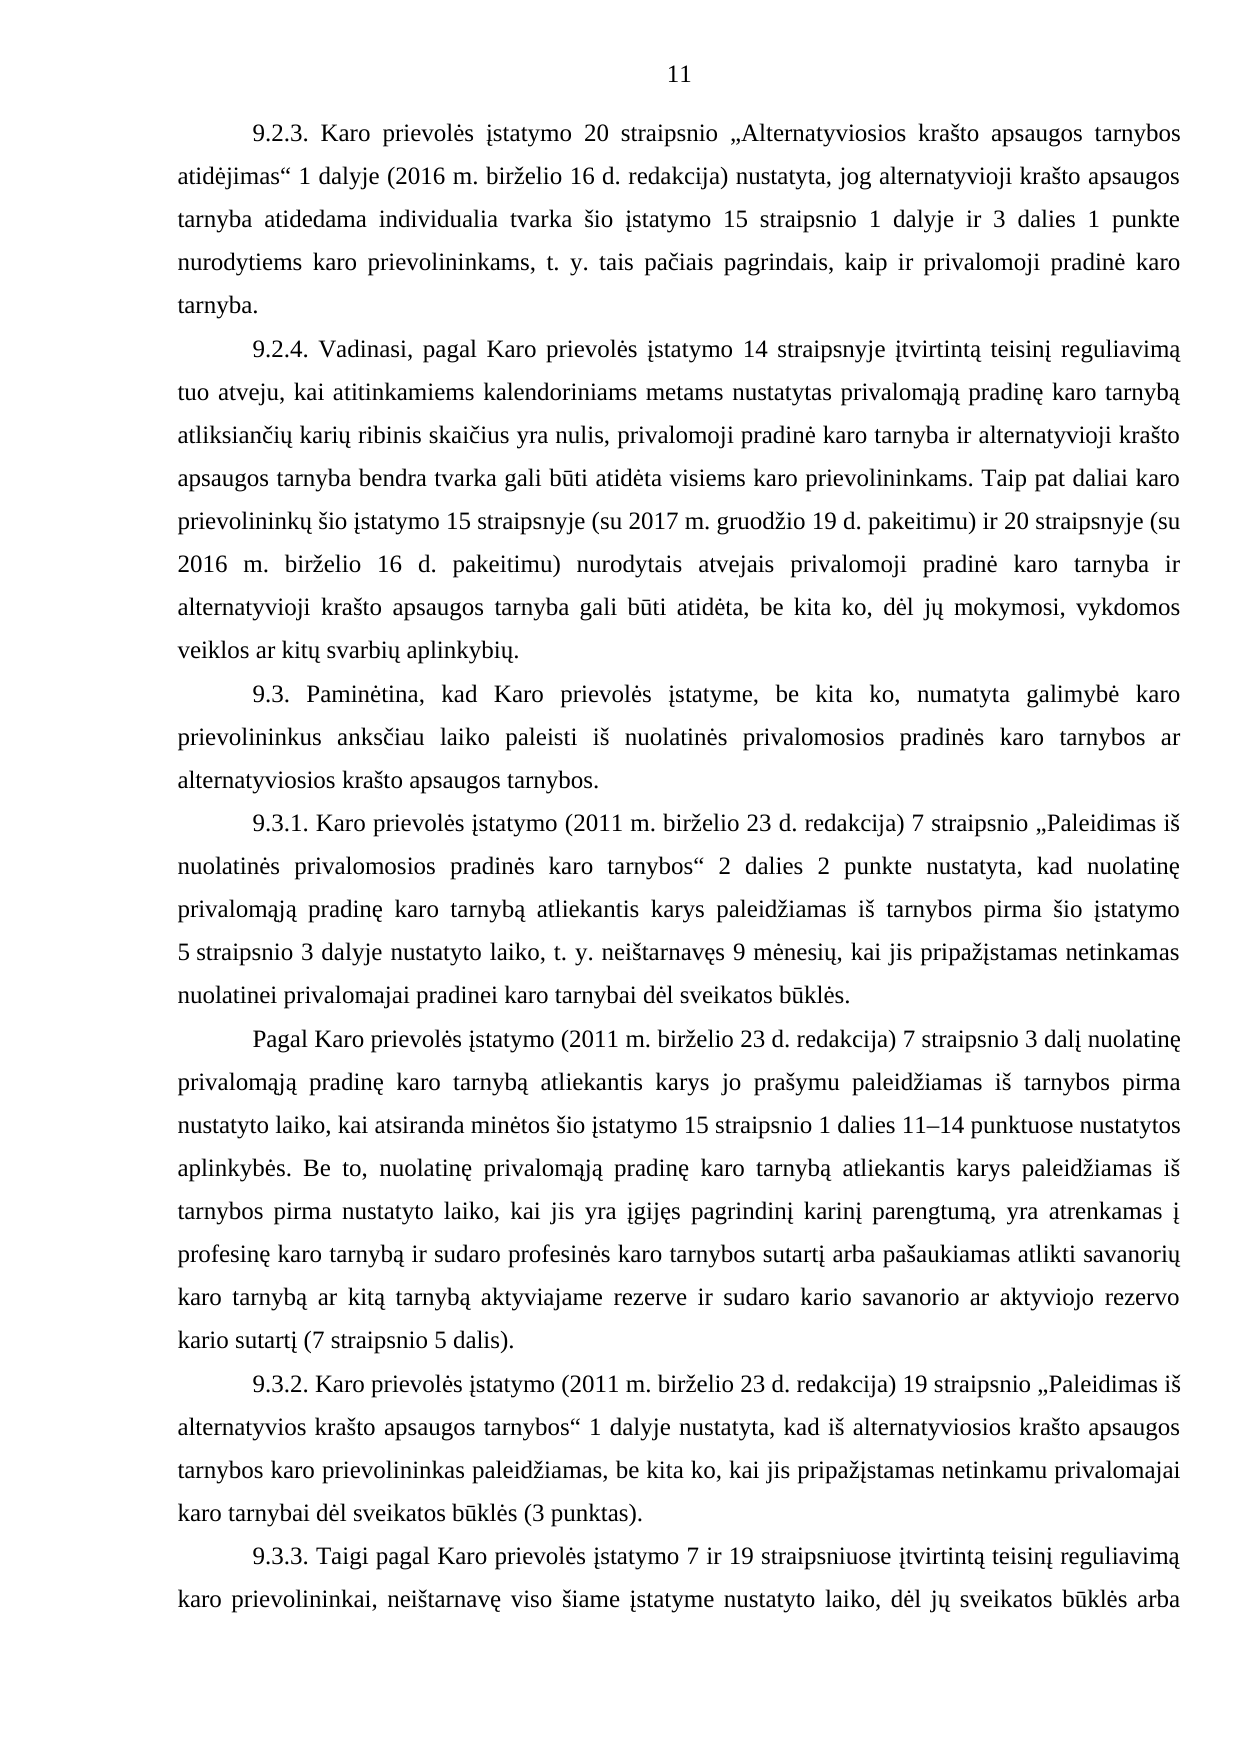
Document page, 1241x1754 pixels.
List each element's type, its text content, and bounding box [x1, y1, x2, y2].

text 9.3. Paminėtina, kad Karo prievolės įstatyme, be kita ko, numatyta galimybė karo prievolininkus anksčiau laiko paleisti iš nuolatinės privalomosios pradinės karo tarnybos ar alternatyviosios krašto apsaugos tarnybos. [177, 679, 1181, 794]
text 9.2.4. Vadinasi, pagal Karo prievolės įstatymo 14 straipsnyje įtvirtintą teisinį reguliavimą tuo atveju, kai atitinkamiems kalendoriniams metams nustatytas privalomąją pradinę karo tarnybą atliksiančių karių ribinis skaičius yra nulis, privalomoji pradinė karo tarnyba ir alternatyvioji krašto apsaugos tarnyba bendra tvarka gali būti atidėta visiems karo prievolininkams. Taip pat daliai karo prievolininkų šio įstatymo 15 straipsnyje (su 2017 m. gruodžio 19 d. pakeitimu) ir 20 straipsnyje (su 2016 m. birželio 16 d. pakeitimu) nurodytais atvejais privalomoji pradinė karo tarnyba ir alternatyvioji krašto apsaugos tarnyba gali būti atidėta, be kita ko, dėl jų mokymosi, vykdomos veiklos ar kitų svarbių aplinkybių. [177, 334, 1181, 664]
text 9.3.1. Karo prievolės įstatymo (2011 m. birželio 23 d. redakcija) 7 straipsnio „Paleidimas iš nuolatinės privalomosios pradinės karo tarnybos“ 2 dalies 2 punkte nustatyta, kad nuolatinę privalomąją pradinę karo tarnybą atliekantis karys paleidžiamas iš tarnybos pirma šio įstatymo 5 straipsnio 3 dalyje nustatyto laiko, t. y. neištarnavęs 9 mėnesių, kai jis pripažįstamas netinkamas nuolatinei privalomajai pradinei karo tarnybai dėl sveikatos būklės. [177, 808, 1181, 1009]
text 9.2.3. Karo prievolės įstatymo 20 straipsnio „Alternatyviosios krašto apsaugos tarnybos atidėjimas“ 1 dalyje (2016 m. birželio 16 d. redakcija) nustatyta, jog alternatyvioji krašto apsaugos tarnyba atidedama individualia tvarka šio įstatymo 15 straipsnio 1 dalyje ir 3 dalies 1 punkte nurodytiems karo prievolininkams, t. y. tais pačiais pagrindais, kaip ir privalomoji pradinė karo tarnyba. [177, 118, 1181, 319]
text Pagal Karo prievolės įstatymo (2011 m. birželio 23 d. redakcija) 7 straipsnio 3 dalį nuolatinę privalomąją pradinę karo tarnybą atliekantis karys jo prašymu paleidžiamas iš tarnybos pirma nustatyto laiko, kai atsiranda minėtos šio įstatymo 15 straipsnio 1 dalies 11–14 punktuose nustatytos aplinkybės. Be to, nuolatinę privalomąją pradinę karo tarnybą atliekantis karys paleidžiamas iš tarnybos pirma nustatyto laiko, kai jis yra įgijęs pagrindinį karinį parengtumą, yra atrenkamas į profesinę karo tarnybą ir sudaro profesinės karo tarnybos sutartį arba pašaukiamas atlikti savanorių karo tarnybą ar kitą tarnybą aktyviajame rezerve ir sudaro kario savanorio ar aktyviojo rezervo kario sutartį (7 straipsnio 5 dalis). [177, 1024, 1181, 1354]
text 9.3.3. Taigi pagal Karo prievolės įstatymo 7 ir 19 straipsniuose įtvirtintą teisinį reguliavimą karo prievolininkai, neištarnavę viso šiame įstatyme nustatyto laiko, dėl jų sveikatos būklės arba [177, 1541, 1181, 1613]
text 9.3.2. Karo prievolės įstatymo (2011 m. birželio 23 d. redakcija) 19 straipsnio „Paleidimas iš alternatyvios krašto apsaugos tarnybos“ 1 dalyje nustatyta, kad iš alternatyviosios krašto apsaugos tarnybos karo prievolininkas paleidžiamas, be kita ko, kai jis pripažįstamas netinkamu privalomajai karo tarnybai dėl sveikatos būklės (3 punktas). [177, 1369, 1181, 1527]
